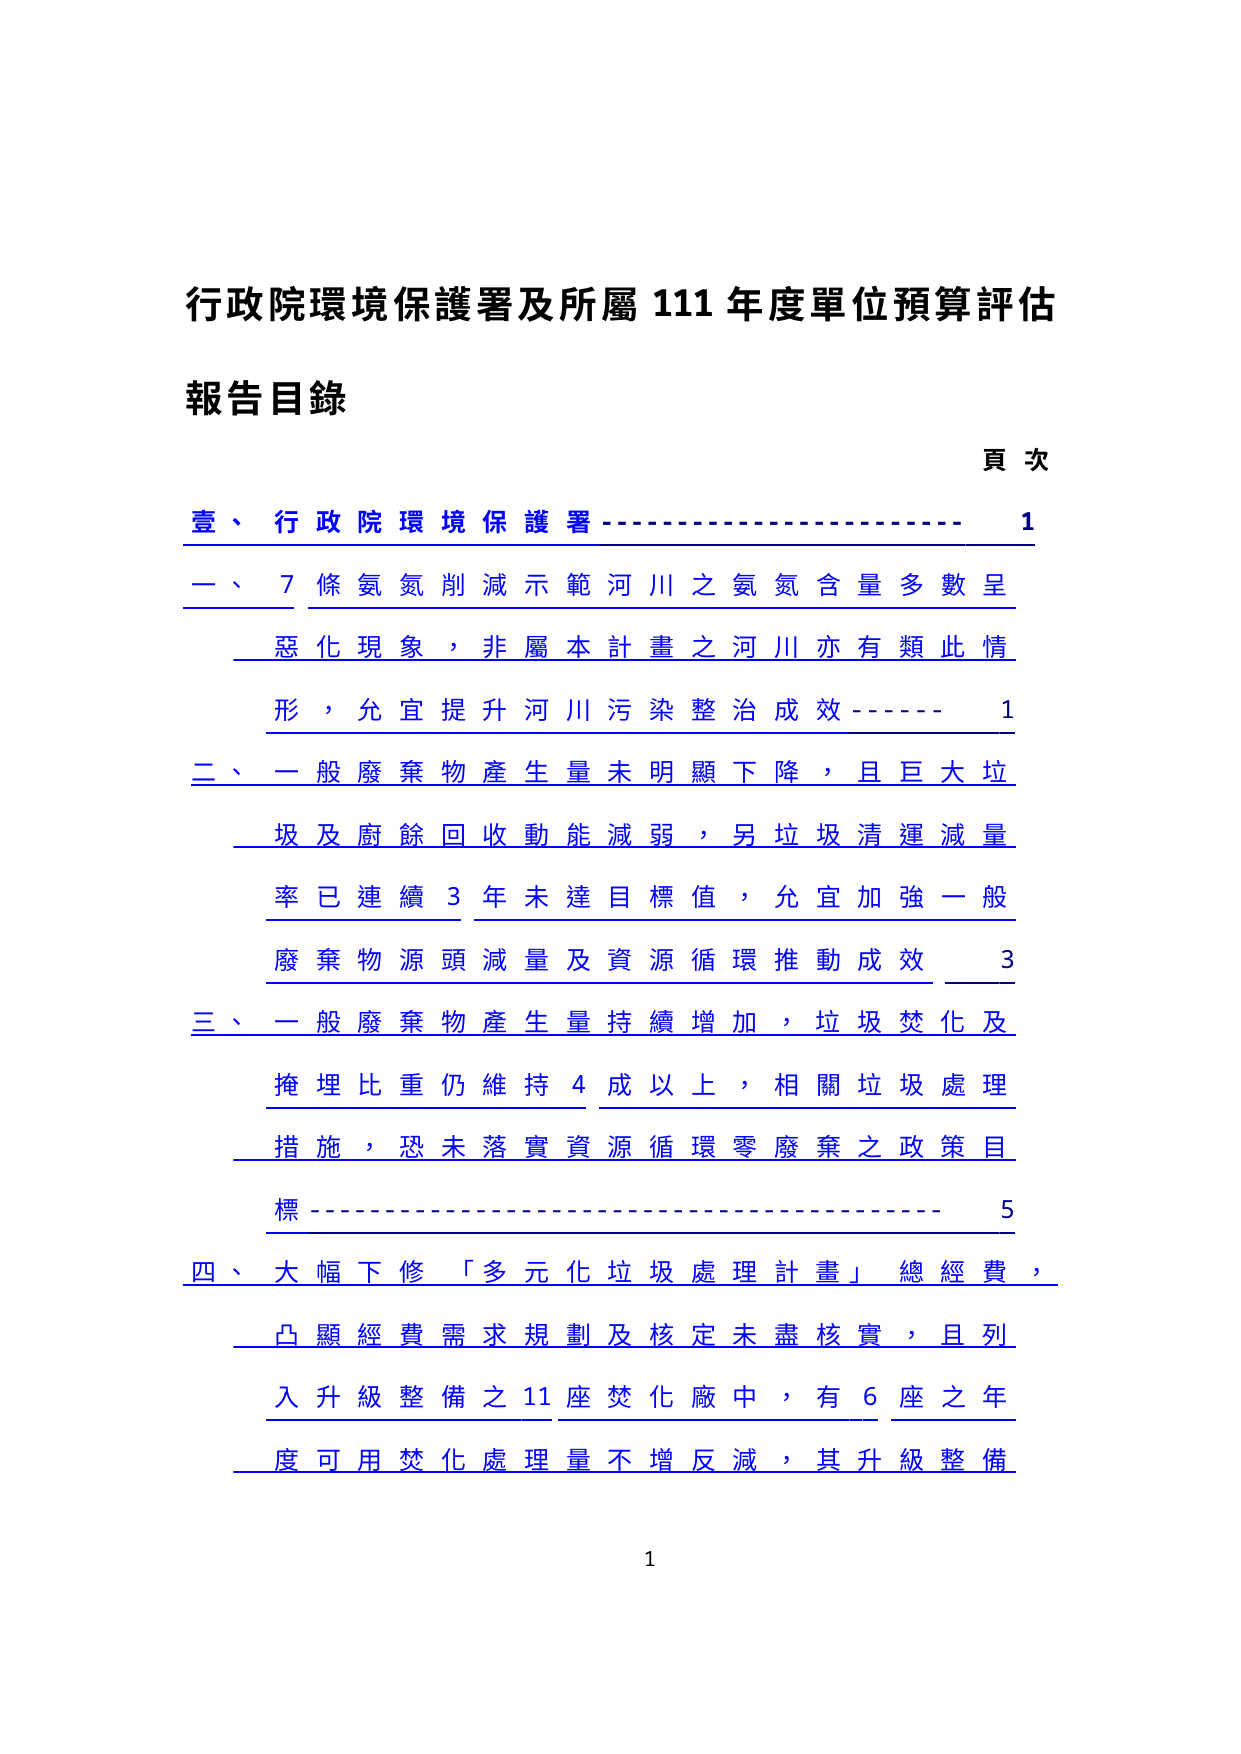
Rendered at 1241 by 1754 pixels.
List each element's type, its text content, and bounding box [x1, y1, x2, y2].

text 二、一般廢棄物產生量未明顯下降，且巨大垃圾及廚餘回收動能減弱，另垃圾清運減量率已連續3年未達目標值，允宜加強一般廢棄物源頭減量及資源循環推動成效 3 [183, 729, 1028, 979]
text 四、大幅下修「多元化垃圾處理計畫」總經費，凸顯經費需求規劃及核定未盡核實，且列入升級整備之11座焚化廠中，有6座之年度可用焚化處理量不增反減，其升級整備效益容待強化 7 [183, 1286, 1028, 1479]
text 一、7條氨氮削減示範河川之氨氮含量多數呈惡化現象，非屬本計畫之河川亦有類此情形，允宜提升河川污染整治成效 1 [183, 546, 1028, 729]
text 頁次 [183, 417, 1058, 479]
text 壹、行政院環境保護署 1 [183, 479, 1048, 542]
text 四、大幅下修「多元化垃圾處理計畫」總經費，凸顯經費需求規劃及核定未盡核實，且列入升級整備之11座焚化廠中，有6座之年度可用焚化處理量不增反減，其升級整備效益容待強化 7 [183, 1229, 1028, 1284]
text 三、一般廢棄物產生量持續增加，垃圾焚化及掩埋比重仍維持4成以上，相關垃圾處理措施，恐未落實資源循環零廢棄之政策目標 5 [183, 979, 1028, 1229]
text 行政院環境保護署及所屬111年度單位預算評估報告目錄 [183, 229, 1058, 417]
